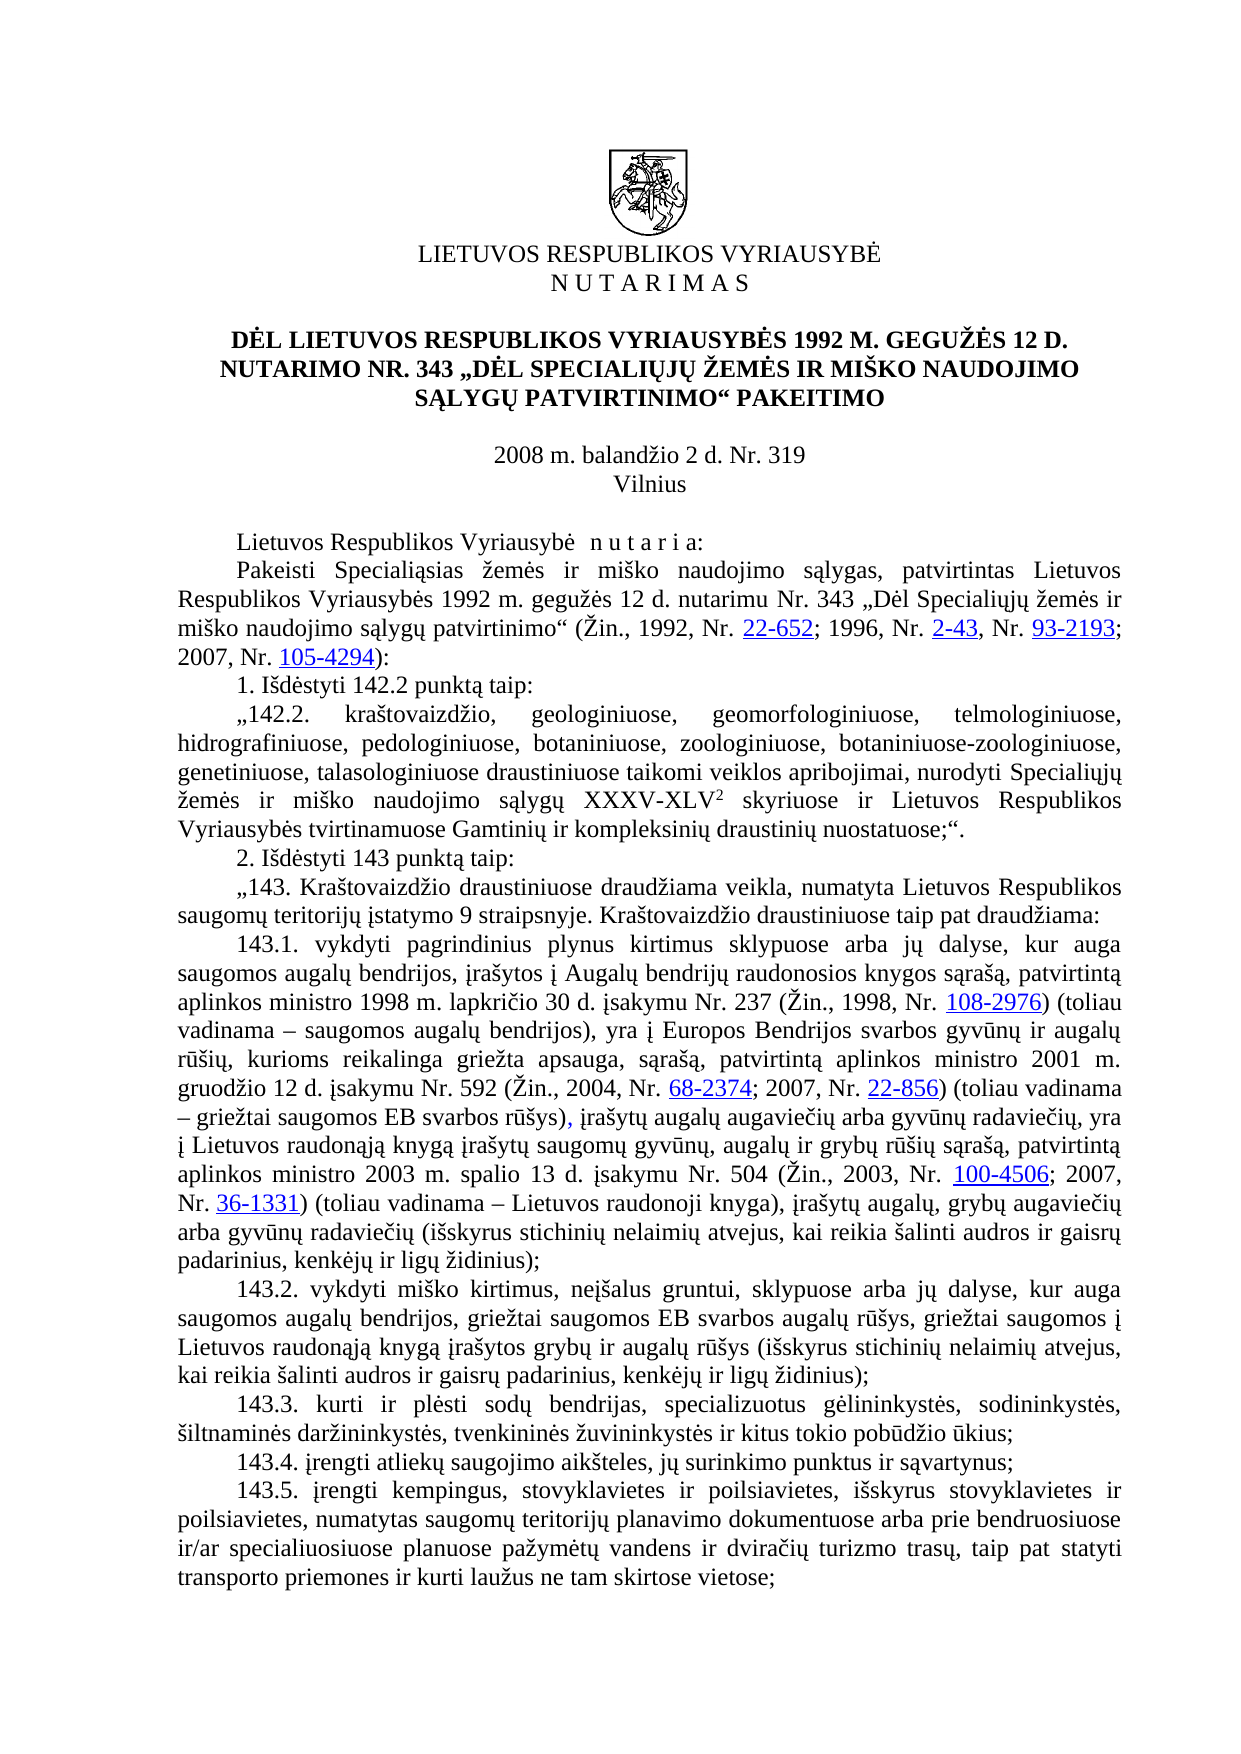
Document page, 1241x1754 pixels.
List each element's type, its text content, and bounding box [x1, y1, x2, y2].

text „142.2. kraštovaizdžio, geologiniuose, geomorfologiniuose, telmologiniuose, hidrografiniuose, pedologiniuose, botaniniuose, zoologiniuose, botaniniuose-zoologiniuose, genetiniuose, talasologiniuose draustiniuose taikomi veiklos apribojimai, nurodyti Specialiųjų žemės ir miško naudojimo sąlygų XXXV-XLV2 skyriuose ir Lietuvos Respublikos Vyriausybės tvirtinamuose Gamtinių ir kompleksinių draustinių nuostatuose;“. [177, 699, 1122, 843]
text 143.5. įrengti kempingus, stovyklavietes ir poilsiavietes, išskyrus stovyklavietes ir poilsiavietes, numatytas saugomų teritorijų planavimo dokumentuose arba prie bendruosiuose ir/ar specialiuosiuose planuose pažymėtų vandens ir dviračių turizmo trasų, taip pat statyti transporto priemones ir kurti laužus ne tam skirtose vietose; [177, 1475, 1122, 1590]
text 143.3. kurti ir plėsti sodų bendrijas, specializuotus gėlininkystės, sodininkystės, šiltnaminės daržininkystės, tvenkininės žuvininkystės ir kitus tokio pobūdžio ūkius; [177, 1389, 1122, 1447]
text 143.4. įrengti atliekų saugojimo aikšteles, jų surinkimo punktus ir sąvartynus; [177, 1447, 1122, 1475]
text Lietuvos Respublikos Vyriausybė nutaria: [177, 527, 1122, 555]
text „143. Kraštovaizdžio draustiniuose draudžiama veikla, numatyta Lietuvos Respublikos saugomų teritorijų įstatymo 9 straipsnyje. Kraštovaizdžio draustiniuose taip pat draudžiama: [177, 872, 1122, 929]
text 143.2. vykdyti miško kirtimus, neįšalus gruntui, sklypuose arba jų dalyse, kur auga saugomos augalų bendrijos, griežtai saugomos EB svarbos augalų rūšys, griežtai saugomos į Lietuvos raudonąją knygą įrašytos grybų ir augalų rūšys (išskyrus stichinių nelaimių atvejus, kai reikia šalinti audros ir gaisrų padarinius, kenkėjų ir ligų židinius); [177, 1274, 1122, 1389]
text Vilnius [177, 469, 1122, 498]
text 1. Išdėstyti 142.2 punktą taip: [177, 670, 1122, 699]
text DĖL LIETUVOS RESPUBLIKOS VYRIAUSYBĖS 1992 M. GEGUŽĖS 12 D. NUTARIMO NR. 343 „DĖL SPECIALIŲJŲ ŽEMĖS IR MIŠKO NAUDOJIMO SĄLYGŲ PATVIRTINIMO“ PAKEITIMO [177, 325, 1122, 412]
text 2008 m. balandžio 2 d. Nr. 319 [177, 440, 1122, 469]
text NUTARIMAS [177, 268, 1122, 297]
text 143.1. vykdyti pagrindinius plynus kirtimus sklypuose arba jų dalyse, kur auga saugomos augalų bendrijos, įrašytos į Augalų bendrijų raudonosios knygos sąrašą, patvirtintą aplinkos ministro 1998 m. lapkričio 30 d. įsakymu Nr. 237 (Žin., 1998, Nr. 108-2976) (toliau vadinama – saugomos augalų bendrijos), yra į Europos Bendrijos svarbos gyvūnų ir augalų rūšių, kurioms reikalinga griežta apsauga, sąrašą, patvirtintą aplinkos ministro 2001 m. gruodžio 12 d. įsakymu Nr. 592 (Žin., 2004, Nr. 68-2374; 2007, Nr. 22-856) (toliau vadinama – griežtai saugomos EB svarbos rūšys), įrašytų augalų augaviečių arba gyvūnų radaviečių, yra į Lietuvos raudonąją knygą įrašytų saugomų gyvūnų, augalų ir grybų rūšių sąrašą, patvirtintą aplinkos ministro 2003 m. spalio 13 d. įsakymu Nr. 504 (Žin., 2003, Nr. 100-4506; 2007, Nr. 36-1331) (toliau vadinama – Lietuvos raudonoji knyga), įrašytų augalų, grybų augaviečių arba gyvūnų radaviečių (išskyrus stichinių nelaimių atvejus, kai reikia šalinti audros ir gaisrų padarinius, kenkėjų ir ligų židinius); [177, 929, 1122, 1274]
text Lietuvos Respublikos Vyriausybė [177, 239, 1122, 268]
text Pakeisti Specialiąsias žemės ir miško naudojimo sąlygas, patvirtintas Lietuvos Respublikos Vyriausybės 1992 m. gegužės 12 d. nutarimu Nr. 343 „Dėl Specialiųjų žemės ir miško naudojimo sąlygų patvirtinimo“ (Žin., 1992, Nr. 22-652; 1996, Nr. 2-43, Nr. 93-2193; 2007, Nr. 105-4294): [177, 555, 1122, 670]
text 2. Išdėstyti 143 punktą taip: [177, 843, 1122, 872]
